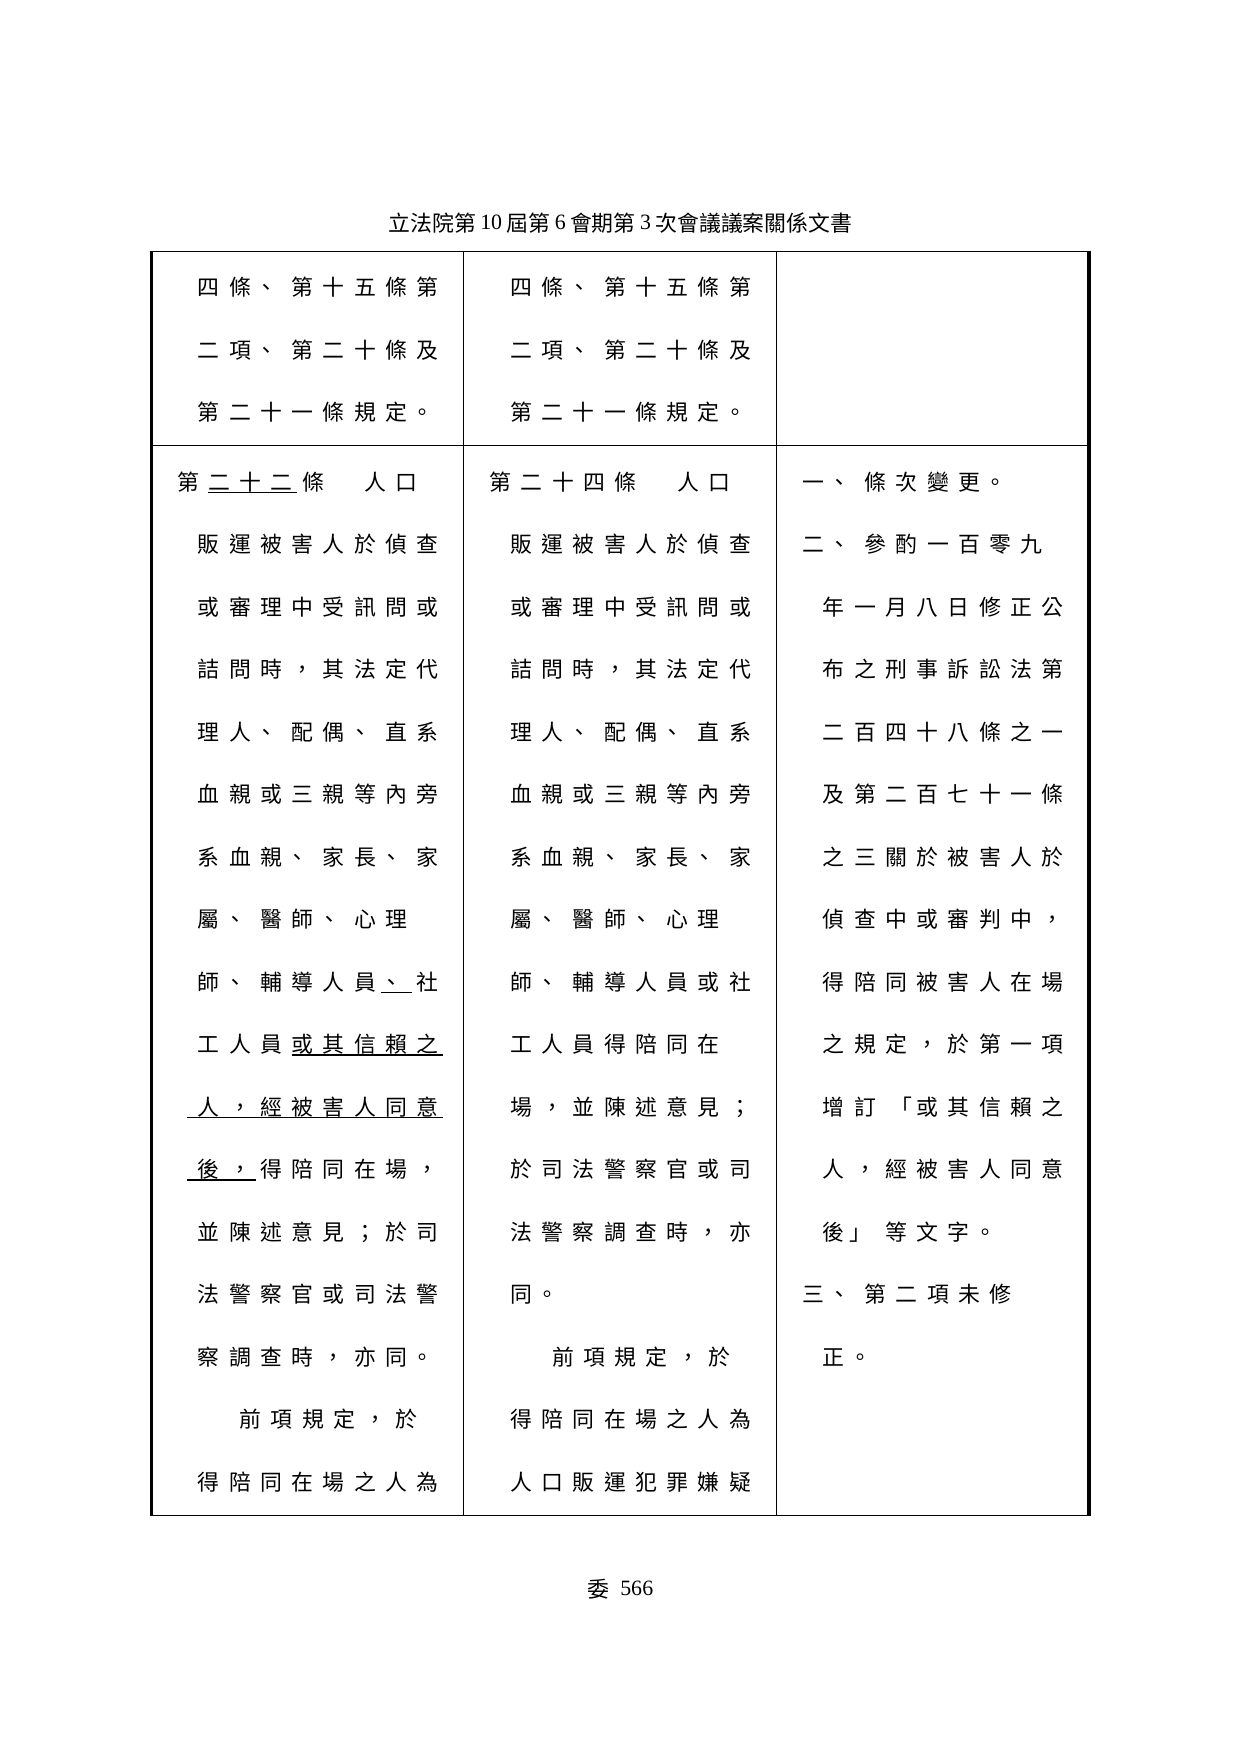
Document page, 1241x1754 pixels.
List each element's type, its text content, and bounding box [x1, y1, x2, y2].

table_cell 第二十四條 人口販運被害人於偵查或審理中受訊問或詰問時，其法定代理人、配偶、直系血親或三親等內旁系血親、家長、家屬、醫師、心理師、輔導人員或社工人員得陪同在場，並陳述意見；於司法警察官或司法警察調查時，亦同。 前項規定，於得陪同在場之人為人口販運犯罪嫌疑 [464, 446, 776, 1514]
table_cell [777, 252, 1087, 445]
table_cell 一、條次變更。 二、參酌一百零九年一月八日修正公布之刑事訴訟法第二百四十八條之一及第二百七十一條之三關於被害人於偵查中或審判中，得陪同被害人在場之規定，於第一項增訂「或其信賴之人，經被害人同意後」等文字。 三、第二項未修正。 [777, 446, 1087, 1514]
table_cell 第二十二條 人口販運被害人於偵查或審理中受訊問或詰問時，其法定代理人、配偶、直系血親或三親等內旁系血親、家長、家屬、醫師、心理師、輔導人員、社工人員或其信賴之人，經被害人同意後，得陪同在場，並陳述意見；於司法警察官或司法警察調查時，亦同。 前項規定，於得陪同在場之人為 [153, 446, 463, 1514]
table_cell 四條、第十五條第二項、第二十條及第二十一條規定。 [153, 252, 463, 445]
table_cell 四條、第十五條第二項、第二十條及第二十一條規定。 [464, 252, 776, 445]
